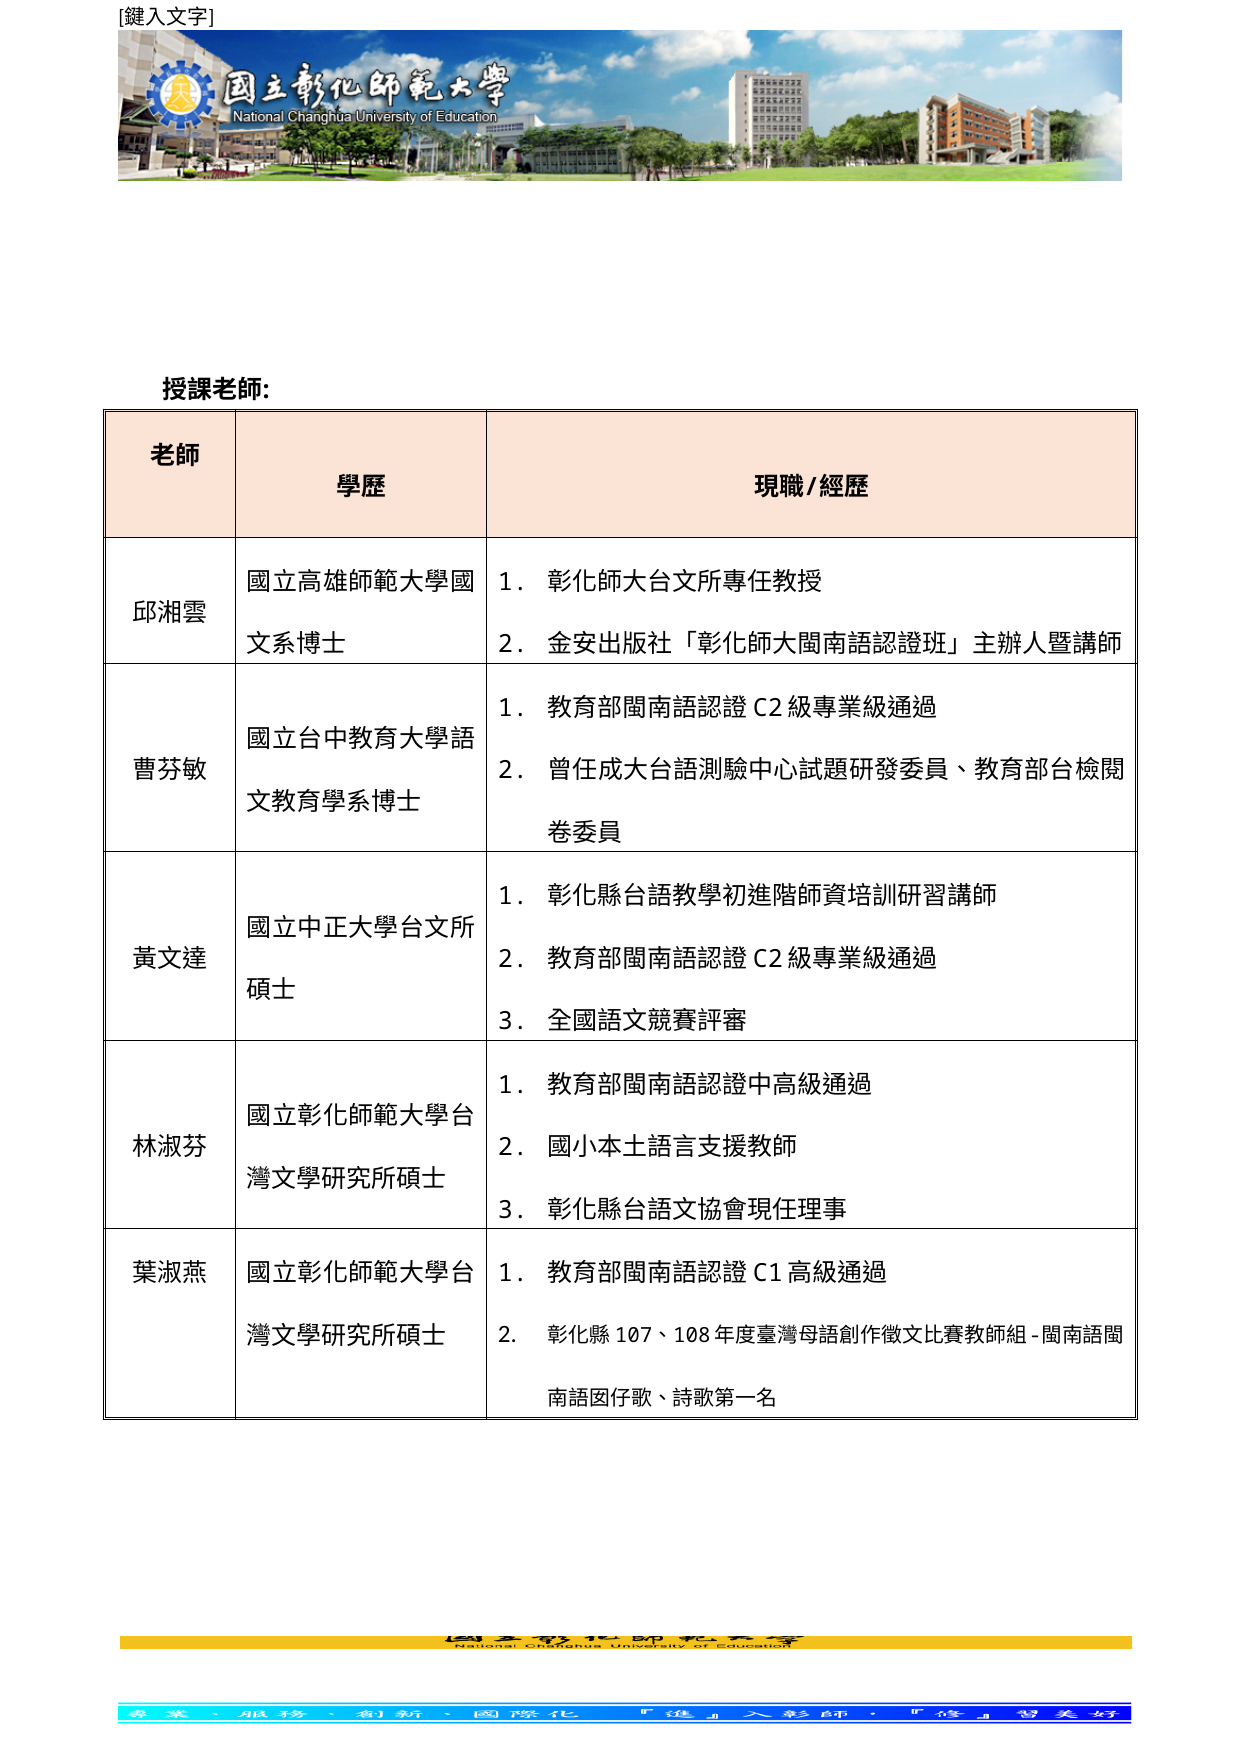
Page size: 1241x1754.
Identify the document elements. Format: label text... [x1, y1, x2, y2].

picture [118, 1636, 1133, 1729]
table_cell 國立高雄師範大學國文系博士 [236, 538, 486, 663]
table_cell 黃文達 [106, 852, 235, 1040]
table_cell 葉淑燕 [106, 1229, 235, 1417]
table_cell 林淑芬 [106, 1041, 235, 1228]
table_cell 教育部閩南語認證C1高級通過 彰化縣107、108年度臺灣母語創作徵文比賽教師組-閩南語閩南語囡仔歌、詩歌第一名 指導彰化縣105-108年度臺灣母語創作徵文比賽學生組-閩南語詩歌、囡仔歌 榮獲第一名等 [487, 1229, 1135, 1417]
table_cell 國立彰化師範大學台灣文學研究所碩士 [236, 1041, 486, 1228]
table_header [106, 412, 235, 537]
picture [118, 30, 1123, 181]
table_cell 國立彰化師範大學台灣文學研究所碩士 [236, 1229, 486, 1417]
text 授課老師: [162, 346, 1122, 408]
table_header 現職/經歷 [487, 412, 1135, 537]
table_header 學歷 [236, 412, 486, 537]
table_cell 彰化師大台文所專任教授 金安出版社「彰化師大閩南語認證班」主辦人暨講師 [487, 538, 1135, 663]
table_cell 教育部閩南語認證C2級專業級通過 曾任成大台語測驗中心試題研發委員、教育部台檢閱卷委員 [487, 664, 1135, 851]
table_cell 曹芬敏 [106, 664, 235, 851]
table_cell 彰化縣台語教學初進階師資培訓研習講師 教育部閩南語認證C2級專業級通過 全國語文競賽評審 [487, 852, 1135, 1040]
table_cell 國立中正大學台文所碩士 [236, 852, 486, 1040]
table_header 老師 [115, 412, 235, 474]
table_cell 國立台中教育大學語文教育學系博士 [236, 664, 486, 851]
table_cell 教育部閩南語認證中高級通過 國小本土語言支援教師 彰化縣台語文協會現任理事 [487, 1041, 1135, 1228]
table_cell 邱湘雲 [106, 538, 235, 663]
